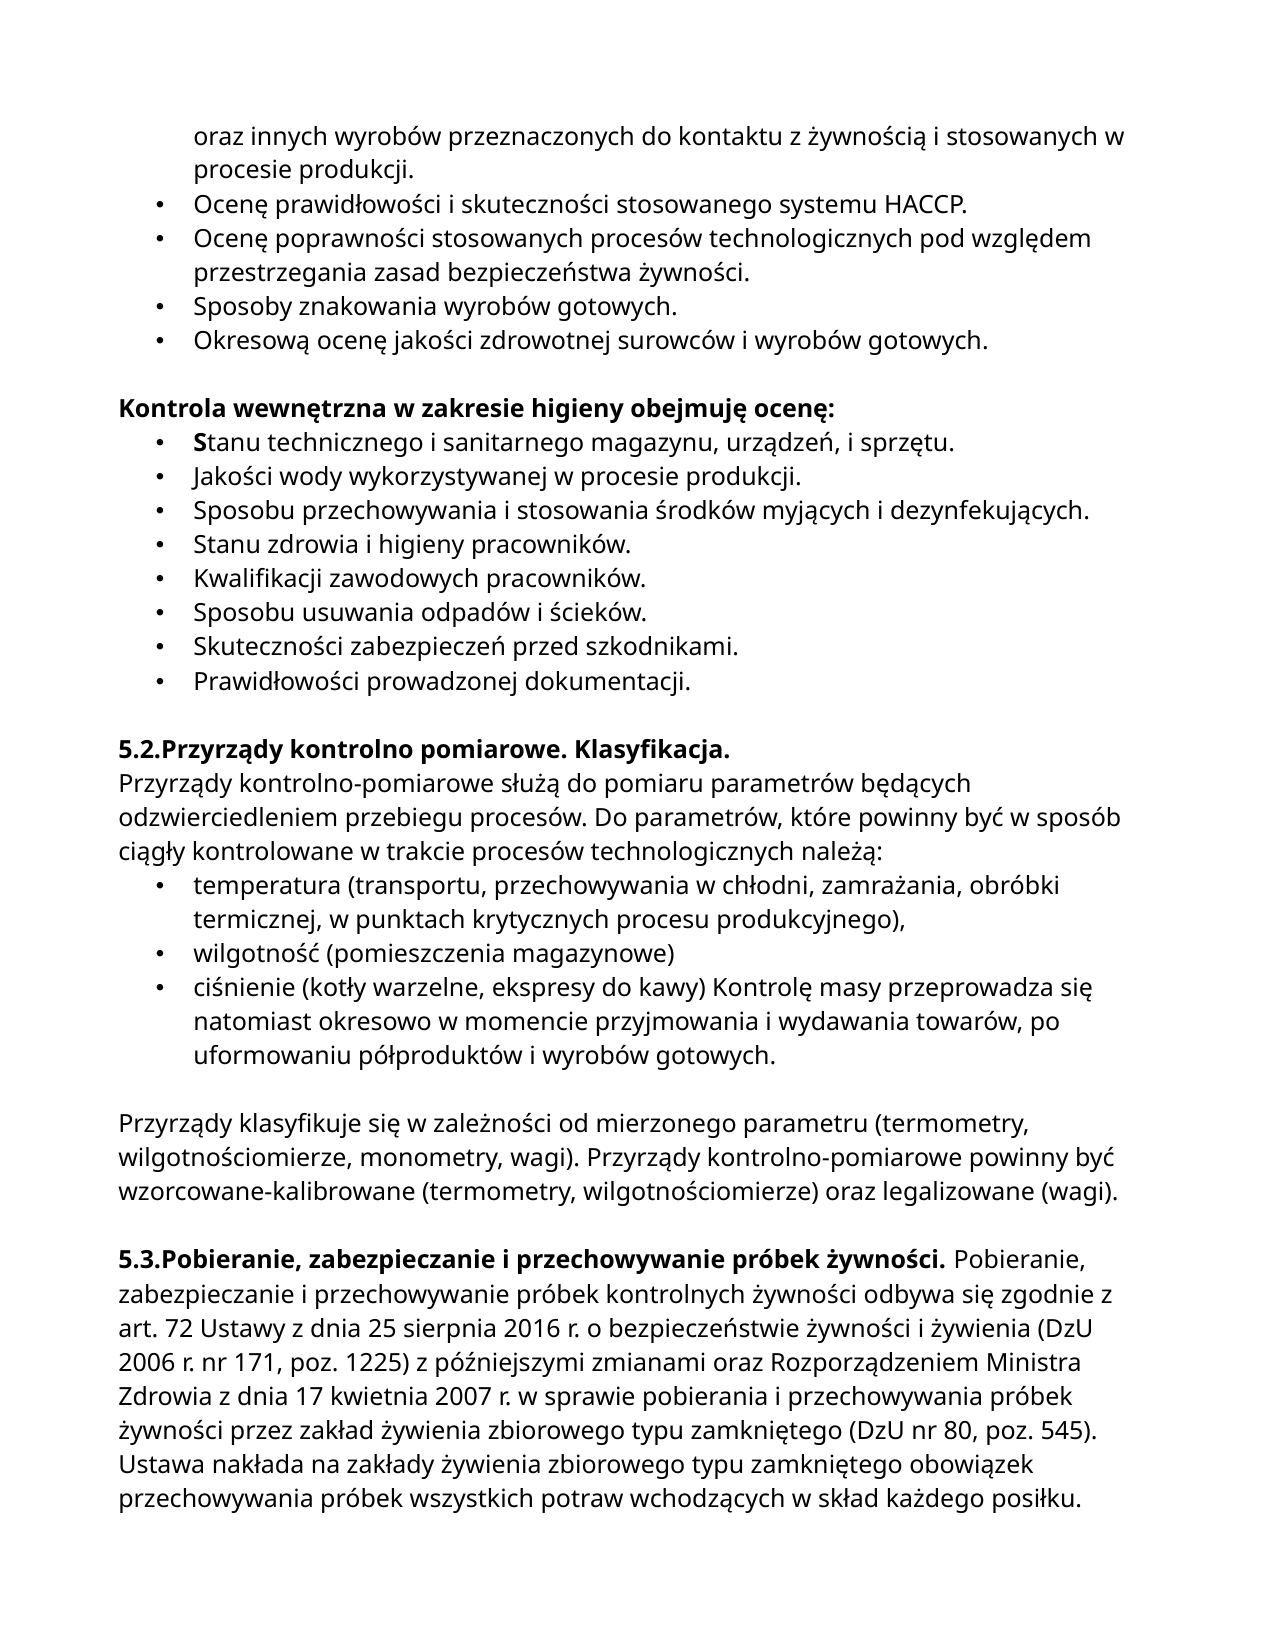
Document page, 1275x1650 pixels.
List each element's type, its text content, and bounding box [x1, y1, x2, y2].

list Stanu zdrowia i higieny pracowników. [156, 527, 1157, 561]
list Okresową ocenę jakości zdrowotnej surowców i wyrobów gotowych. [156, 322, 1157, 357]
list temperatura (transportu, przechowywania w chłodni, zamrażania, obróbki termicznej, w punktach krytycznych procesu produkcyjnego), [156, 867, 1157, 936]
list Sposobu przechowywania i stosowania środków myjących i dezynfekujących. [156, 493, 1157, 527]
list Ocenę poprawności stosowanych procesów technologicznych pod względem przestrzegania zasad bezpieczeństwa żywności. [156, 220, 1157, 288]
list Ocenę prawidłowości i skuteczności stosowanego systemu HACCP. [156, 186, 1157, 220]
list Sposobu usuwania odpadów i ścieków. [156, 595, 1157, 629]
list wilgotność (pomieszczenia magazynowe) [156, 936, 1157, 970]
list Kwalifikacji zawodowych pracowników. [156, 561, 1157, 595]
list Jakości wody wykorzystywanej w procesie produkcji. [156, 459, 1157, 493]
list Skuteczności zabezpieczeń przed szkodnikami. [156, 629, 1157, 663]
text Kontrola wewnętrzna w zakresie higieny obejmuję ocenę: [118, 391, 1157, 425]
text Przyrządy kontrolno-pomiarowe służą do pomiaru parametrów będących odzwierciedleniem przebiegu procesów. Do parametrów, które powinny być w sposób ciągły kontrolowane w trakcie procesów technologicznych należą: [118, 765, 1157, 867]
list ciśnienie (kotły warzelne, ekspresy do kawy) Kontrolę masy przeprowadza się natomiast okresowo w momencie przyjmowania i wydawania towarów, po uformowaniu półproduktów i wyrobów gotowych. [156, 970, 1157, 1072]
list Stanu technicznego i sanitarnego magazynu, urządzeń, i sprzętu. [156, 425, 1157, 459]
text Przyrządy klasyfikuje się w zależności od mierzonego parametru (termometry, wilgotnościomierze, monometry, wagi). Przyrządy kontrolno-pomiarowe powinny być wzorcowane-kalibrowane (termometry, wilgotnościomierze) oraz legalizowane (wagi). [118, 1106, 1157, 1208]
text 5.3.Pobieranie, zabezpieczanie i przechowywanie próbek żywności. Pobieranie, zabezpieczanie i przechowywanie próbek kontrolnych żywności odbywa się zgodnie z art. 72 Ustawy z dnia 25 sierpnia 2016 r. o bezpieczeństwie żywności i żywienia (DzU 2006 r. nr 171, poz. 1225) z późniejszymi zmianami oraz Rozporządzeniem Ministra Zdrowia z dnia 17 kwietnia 2007 r. w sprawie pobierania i przechowywania próbek żywności przez zakład żywienia zbiorowego typu zamkniętego (DzU nr 80, poz. 545). Ustawa nakłada na zakłady żywienia zbiorowego typu zamkniętego obowiązek przechowywania próbek wszystkich potraw wchodzących w skład każdego posiłku. [118, 1242, 1157, 1515]
text 5.2.Przyrządy kontrolno pomiarowe. Klasyfikacja. [118, 731, 1157, 765]
list oraz innych wyrobów przeznaczonych do kontaktu z żywnością i stosowanych w procesie produkcji. [156, 118, 1157, 186]
list Prawidłowości prowadzonej dokumentacji. [156, 663, 1157, 697]
list Sposoby znakowania wyrobów gotowych. [156, 288, 1157, 322]
